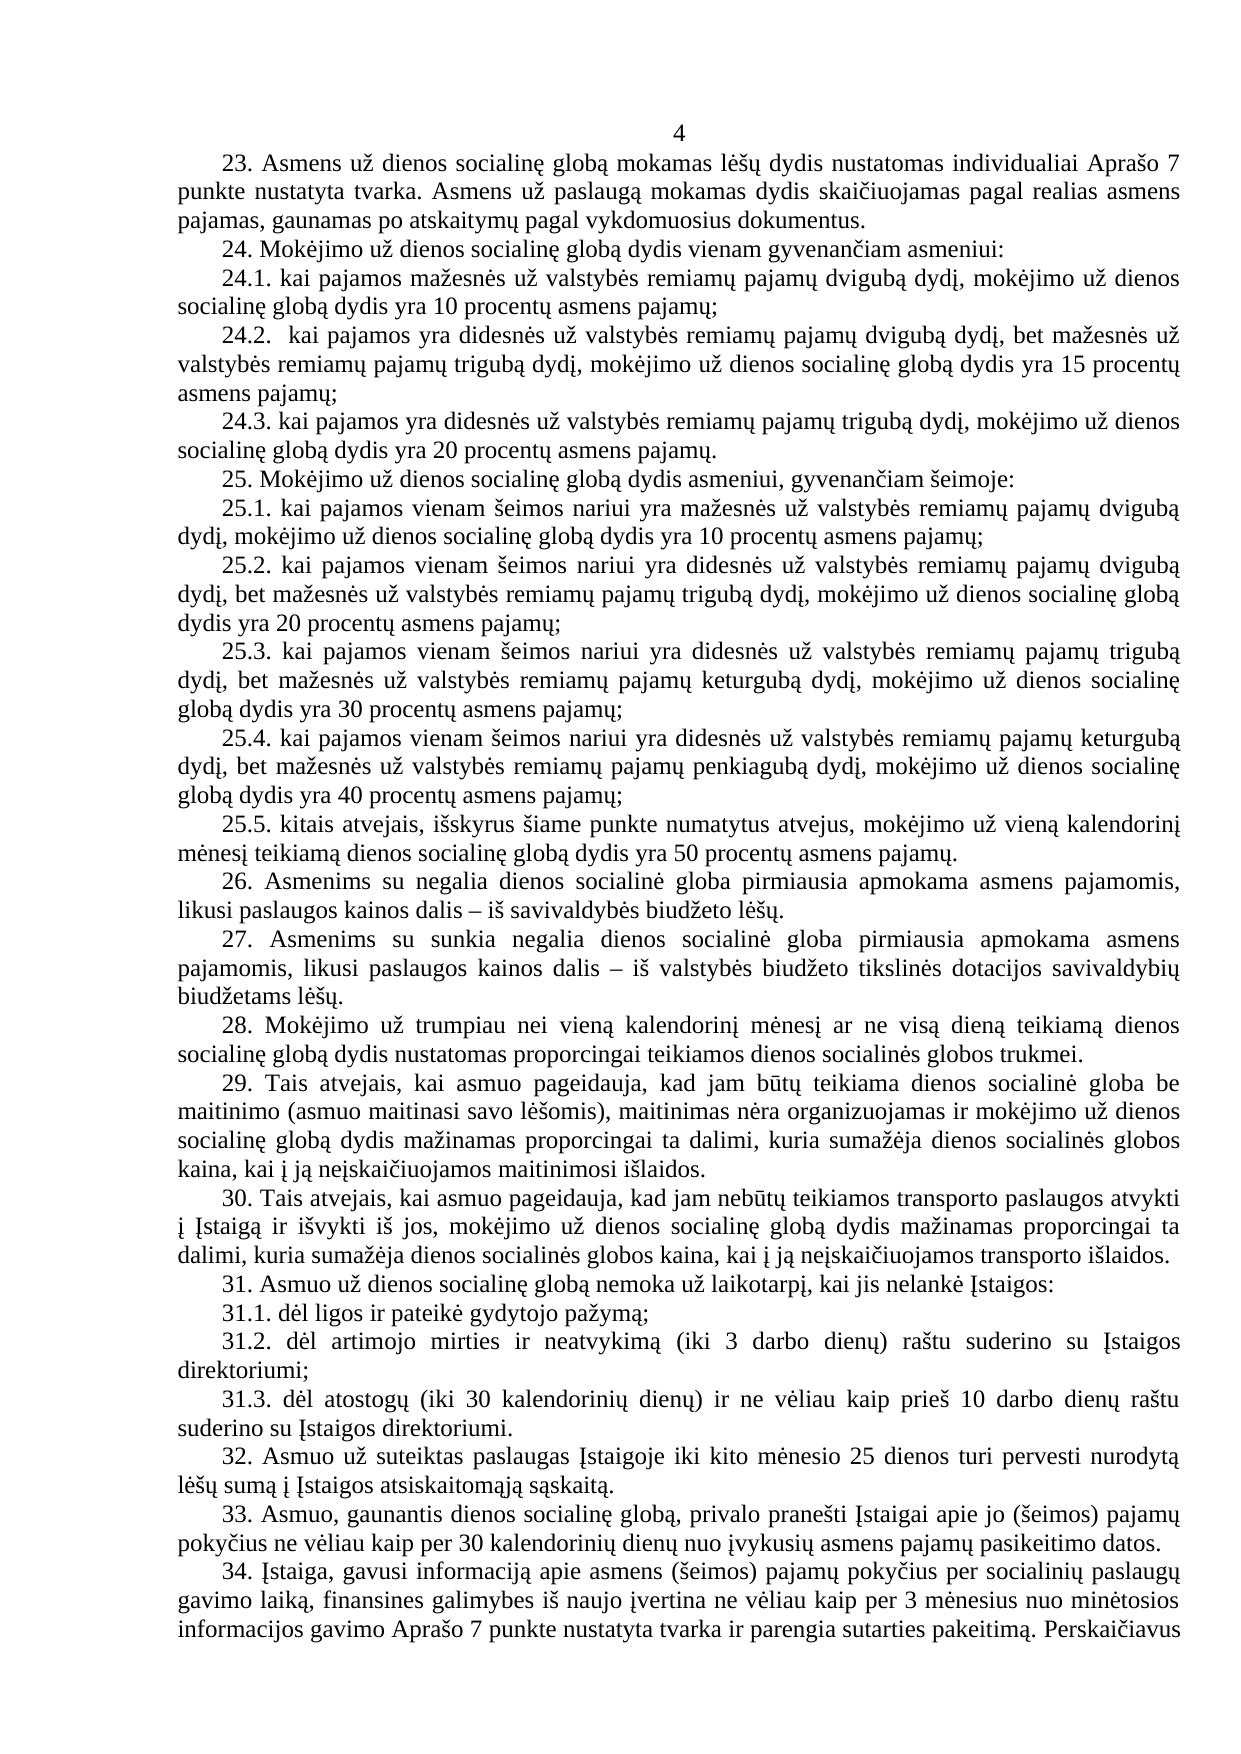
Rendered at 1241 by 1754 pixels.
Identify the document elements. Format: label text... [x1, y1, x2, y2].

text 25.4. kai pajamos vienam šeimos nariui yra didesnės už valstybės remiamų pajamų keturgubą dydį, bet mažesnės už valstybės remiamų pajamų penkiagubą dydį, mokėjimo už dienos socialinę globą dydis yra 40 procentų asmens pajamų; [177, 723, 1181, 809]
text 29. Tais atvejais, kai asmuo pageidauja, kad jam būtų teikiama dienos socialinė globa be maitinimo (asmuo maitinasi savo lėšomis), maitinimas nėra organizuojamas ir mokėjimo už dienos socialinę globą dydis mažinamas proporcingai ta dalimi, kuria sumažėja dienos socialinės globos kaina, kai į ją neįskaičiuojamos maitinimosi išlaidos. [177, 1068, 1181, 1183]
text 34. Įstaiga, gavusi informaciją apie asmens (šeimos) pajamų pokyčius per socialinių paslaugų gavimo laiką, finansines galimybes iš naujo įvertina ne vėliau kaip per 3 mėnesius nuo minėtosios informacijos gavimo Aprašo 7 punkte nustatyta tvarka ir parengia sutarties pakeitimą. Perskaičiavus [177, 1556, 1181, 1643]
text 25.3. kai pajamos vienam šeimos nariui yra didesnės už valstybės remiamų pajamų trigubą dydį, bet mažesnės už valstybės remiamų pajamų keturgubą dydį, mokėjimo už dienos socialinę globą dydis yra 30 procentų asmens pajamų; [177, 636, 1181, 723]
text 25. Mokėjimo už dienos socialinę globą dydis asmeniui, gyvenančiam šeimoje: [177, 464, 1181, 493]
text 24.1. kai pajamos mažesnės už valstybės remiamų pajamų dvigubą dydį, mokėjimo už dienos socialinę globą dydis yra 10 procentų asmens pajamų; [177, 263, 1181, 320]
text 32. Asmuo už suteiktas paslaugas Įstaigoje iki kito mėnesio 25 dienos turi pervesti nurodytą lėšų sumą į Įstaigos atsiskaitomąją sąskaitą. [177, 1441, 1181, 1499]
text 25.2. kai pajamos vienam šeimos nariui yra didesnės už valstybės remiamų pajamų dvigubą dydį, bet mažesnės už valstybės remiamų pajamų trigubą dydį, mokėjimo už dienos socialinę globą dydis yra 20 procentų asmens pajamų; [177, 550, 1181, 636]
text 28. Mokėjimo už trumpiau nei vieną kalendorinį mėnesį ar ne visą dieną teikiamą dienos socialinę globą dydis nustatomas proporcingai teikiamos dienos socialinės globos trukmei. [177, 1010, 1181, 1068]
text 27. Asmenims su sunkia negalia dienos socialinė globa pirmiausia apmokama asmens pajamomis, likusi paslaugos kainos dalis – iš valstybės biudžeto tikslinės dotacijos savivaldybių biudžetams lėšų. [177, 924, 1181, 1010]
text 33. Asmuo, gaunantis dienos socialinę globą, privalo pranešti Įstaigai apie jo (šeimos) pajamų pokyčius ne vėliau kaip per 30 kalendorinių dienų nuo įvykusių asmens pajamų pasikeitimo datos. [177, 1499, 1181, 1556]
text 30. Tais atvejais, kai asmuo pageidauja, kad jam nebūtų teikiamos transporto paslaugos atvykti į Įstaigą ir išvykti iš jos, mokėjimo už dienos socialinę globą dydis mažinamas proporcingai ta dalimi, kuria sumažėja dienos socialinės globos kaina, kai į ją neįskaičiuojamos transporto išlaidos. [177, 1183, 1181, 1269]
text 31.1. dėl ligos ir pateikė gydytojo pažymą; [177, 1298, 1181, 1326]
text 25.5. kitais atvejais, išskyrus šiame punkte numatytus atvejus, mokėjimo už vieną kalendorinį mėnesį teikiamą dienos socialinę globą dydis yra 50 procentų asmens pajamų. [177, 809, 1181, 866]
text 24.2. kai pajamos yra didesnės už valstybės remiamų pajamų dvigubą dydį, bet mažesnės už valstybės remiamų pajamų trigubą dydį, mokėjimo už dienos socialinę globą dydis yra 15 procentų asmens pajamų; [177, 320, 1181, 406]
text 31.2. dėl artimojo mirties ir neatvykimą (iki 3 darbo dienų) raštu suderino su Įstaigos direktoriumi; [177, 1326, 1181, 1384]
text 31.3. dėl atostogų (iki 30 kalendorinių dienų) ir ne vėliau kaip prieš 10 darbo dienų raštu suderino su Įstaigos direktoriumi. [177, 1384, 1181, 1441]
text 26. Asmenims su negalia dienos socialinė globa pirmiausia apmokama asmens pajamomis, likusi paslaugos kainos dalis – iš savivaldybės biudžeto lėšų. [177, 866, 1181, 924]
text 24. Mokėjimo už dienos socialinę globą dydis vienam gyvenančiam asmeniui: [177, 234, 1181, 263]
text 24.3. kai pajamos yra didesnės už valstybės remiamų pajamų trigubą dydį, mokėjimo už dienos socialinę globą dydis yra 20 procentų asmens pajamų. [177, 406, 1181, 464]
text 23. Asmens už dienos socialinę globą mokamas lėšų dydis nustatomas individualiai Aprašo 7 punkte nustatyta tvarka. Asmens už paslaugą mokamas dydis skaičiuojamas pagal realias asmens pajamas, gaunamas po atskaitymų pagal vykdomuosius dokumentus. [177, 148, 1181, 234]
text 25.1. kai pajamos vienam šeimos nariui yra mažesnės už valstybės remiamų pajamų dvigubą dydį, mokėjimo už dienos socialinę globą dydis yra 10 procentų asmens pajamų; [177, 493, 1181, 550]
text 31. Asmuo už dienos socialinę globą nemoka už laikotarpį, kai jis nelankė Įstaigos: [177, 1269, 1181, 1298]
